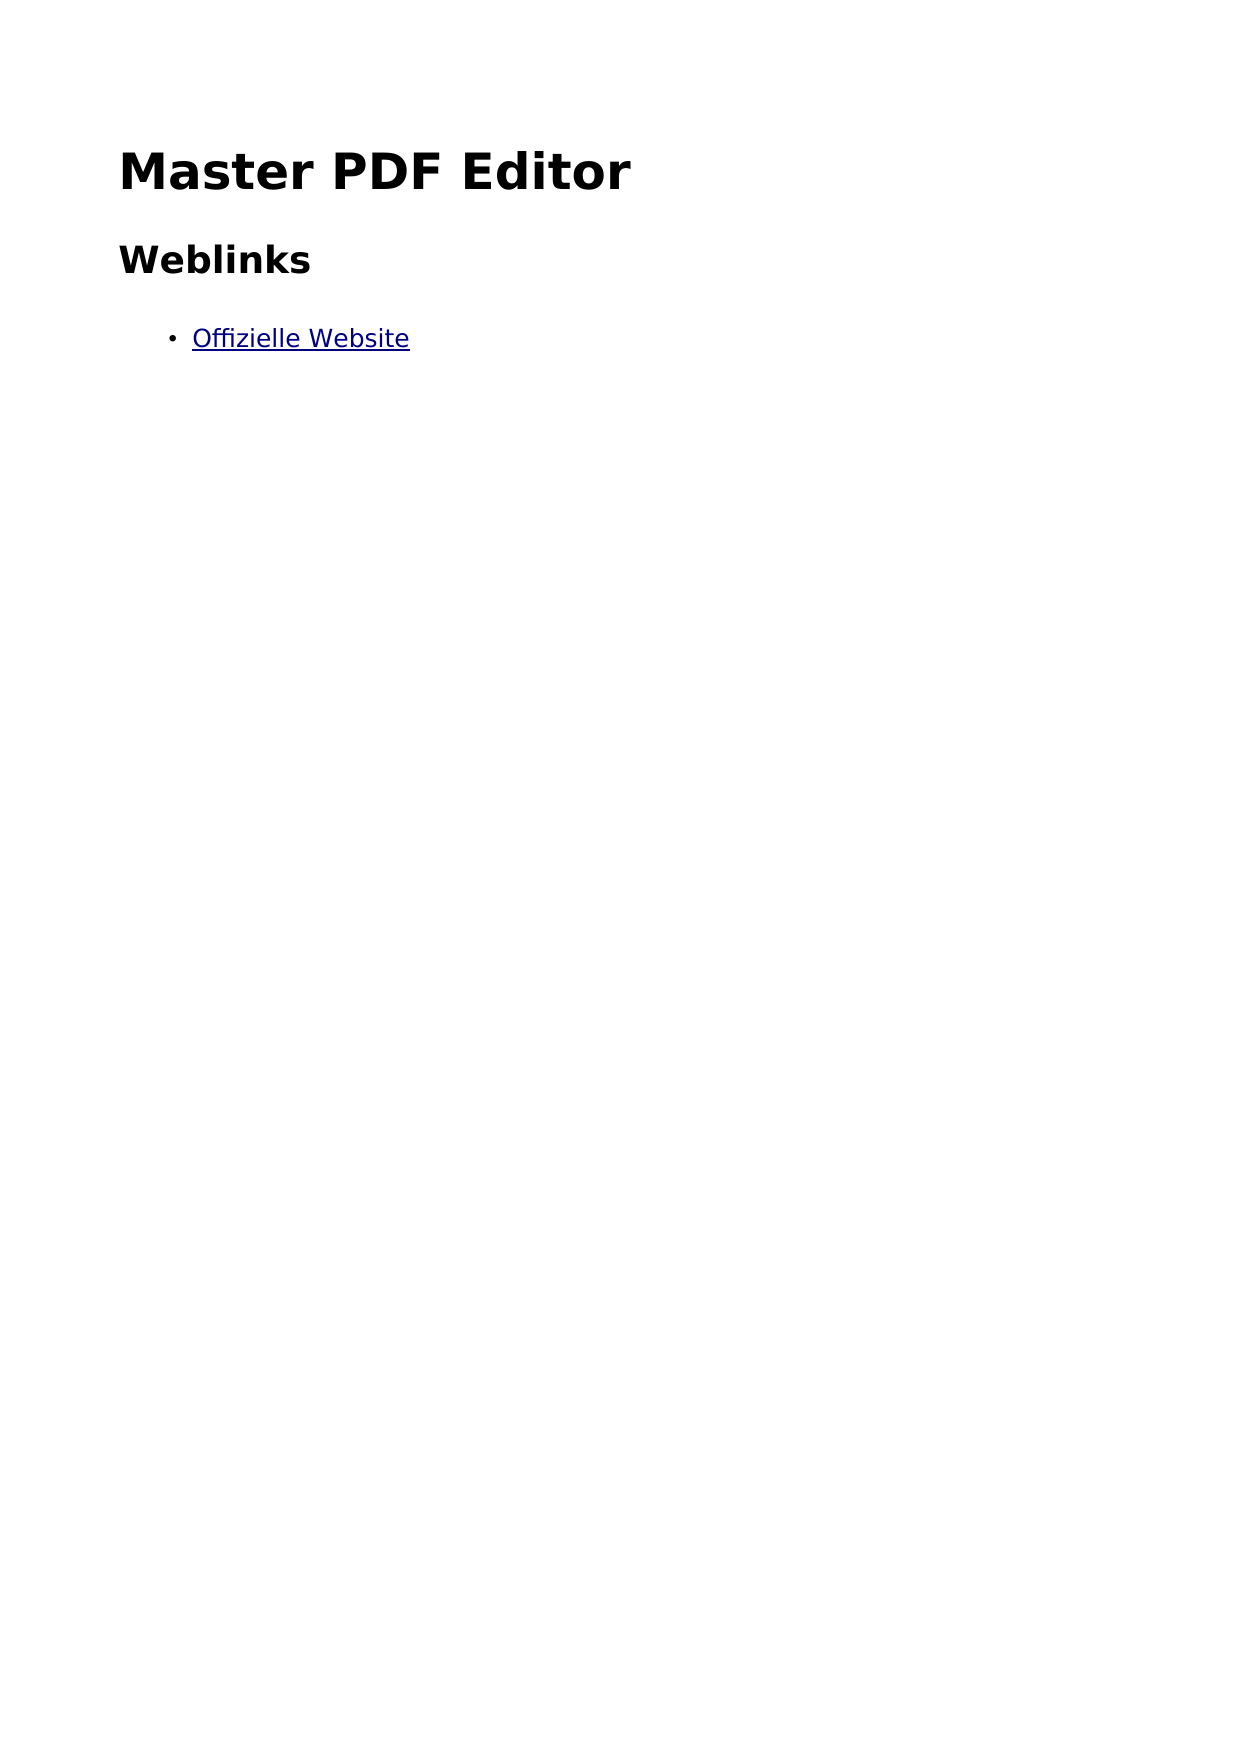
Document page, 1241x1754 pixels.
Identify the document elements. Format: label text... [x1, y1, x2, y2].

subtitle Weblinks [118, 239, 1122, 282]
subtitle Master PDF Editor [118, 143, 1122, 201]
list Offizielle Website [177, 324, 1122, 354]
